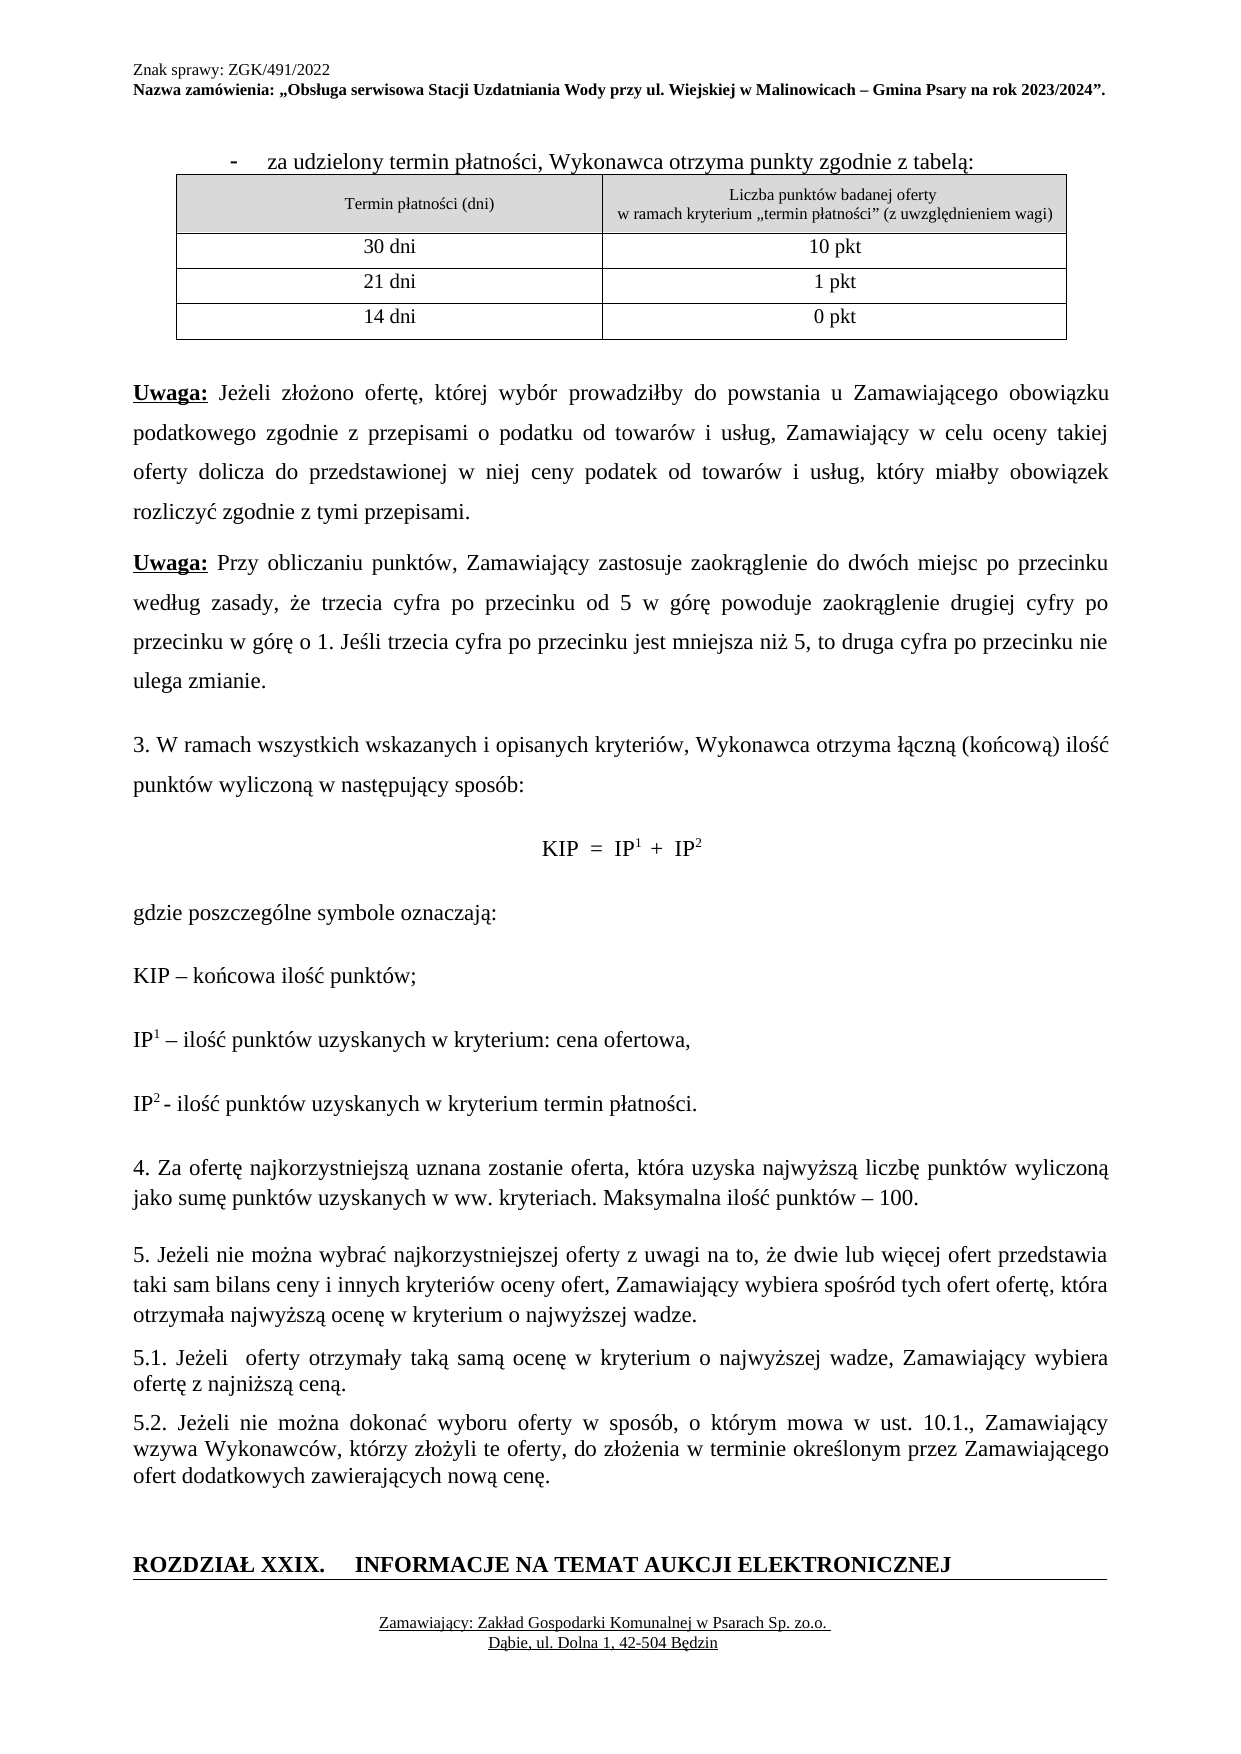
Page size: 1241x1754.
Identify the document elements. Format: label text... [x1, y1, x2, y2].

table_header Termin płatności (dni) [177, 175, 602, 232]
list 5.2. Jeżeli nie można dokonać wyboru oferty w sposób, o którym mowa w ust. 10.1., Zamawiający wzywa Wykonawców, którzy złożyli te oferty, do złożenia w terminie określonym przez Zamawiającego ofert dodatkowych zawierających nową cenę. [133, 1409, 1110, 1488]
table_cell 21 dni [177, 269, 602, 303]
text 4. Za ofertę najkorzystniejszą uznana zostanie oferta, która uzyska najwyższą liczbę punktów wyliczoną jako sumę punktów uzyskanych w ww. kryteriach. Maksymalna ilość punktów – 100. [133, 1154, 1110, 1211]
text Uwaga: Przy obliczaniu punktów, Zamawiający zastosuje zaokrąglenie do dwóch miejsc po przecinku według zasady, że trzecia cyfra po przecinku od 5 w górę powoduje zaokrąglenie drugiej cyfry po przecinku w górę o 1. Jeśli trzecia cyfra po przecinku jest mniejsza niż 5, to druga cyfra po przecinku nie ulega zmianie. [133, 549, 1110, 694]
table_cell 14 dni [177, 304, 602, 339]
list za udzielony termin płatności, Wykonawca otrzyma punkty zgodnie z tabelą: [230, 148, 1110, 174]
table_cell 0 pkt [603, 304, 1066, 339]
list 5.1. Jeżeli oferty otrzymały taką samą ocenę w kryterium o najwyższej wadze, Zamawiający wybiera ofertę z najniższą ceną. [133, 1344, 1110, 1397]
table_cell 10 pkt [603, 234, 1066, 268]
text Uwaga: Jeżeli złożono ofertę, której wybór prowadziłby do powstania u Zamawiającego obowiązku podatkowego zgodnie z przepisami o podatku od towarów i usług, Zamawiający w celu oceny takiej oferty dolicza do przedstawionej w niej ceny podatek od towarów i usług, który miałby obowiązek rozliczyć zgodnie z tymi przepisami. [133, 379, 1110, 524]
text KIP = IP1 + IP2 [133, 835, 1110, 861]
text 3. W ramach wszystkich wskazanych i opisanych kryteriów, Wykonawca otrzyma łączną (końcową) ilość punktów wyliczoną w następujący sposób: [133, 731, 1110, 797]
table_cell 30 dni [177, 234, 602, 268]
text ROZDZIAŁ XXIX. INFORMACJE NA TEMAT AUKCJI ELEKTRONICZNEJ [133, 1551, 1107, 1579]
text IP1 – ilość punktów uzyskanych w kryterium: cena ofertowa, [133, 1026, 1110, 1053]
list 5. Jeżeli nie można wybrać najkorzystniejszej oferty z uwagi na to, że dwie lub więcej ofert przedstawia taki sam bilans ceny i innych kryteriów oceny ofert, Zamawiający wybiera spośród tych ofert ofertę, która otrzymała najwyższą ocenę w kryterium o najwyższej wadze. [133, 1241, 1110, 1327]
table_header Liczba punktów badanej oferty w ramach kryterium „termin płatności” (z uwzględnieniem wagi) [603, 175, 1066, 232]
text KIP – końcowa ilość punktów; [133, 962, 1110, 989]
table_cell 1 pkt [603, 269, 1066, 303]
text gdzie poszczególne symbole oznaczają: [133, 898, 1110, 925]
text IP2 - ilość punktów uzyskanych w kryterium termin płatności. [133, 1090, 1110, 1116]
